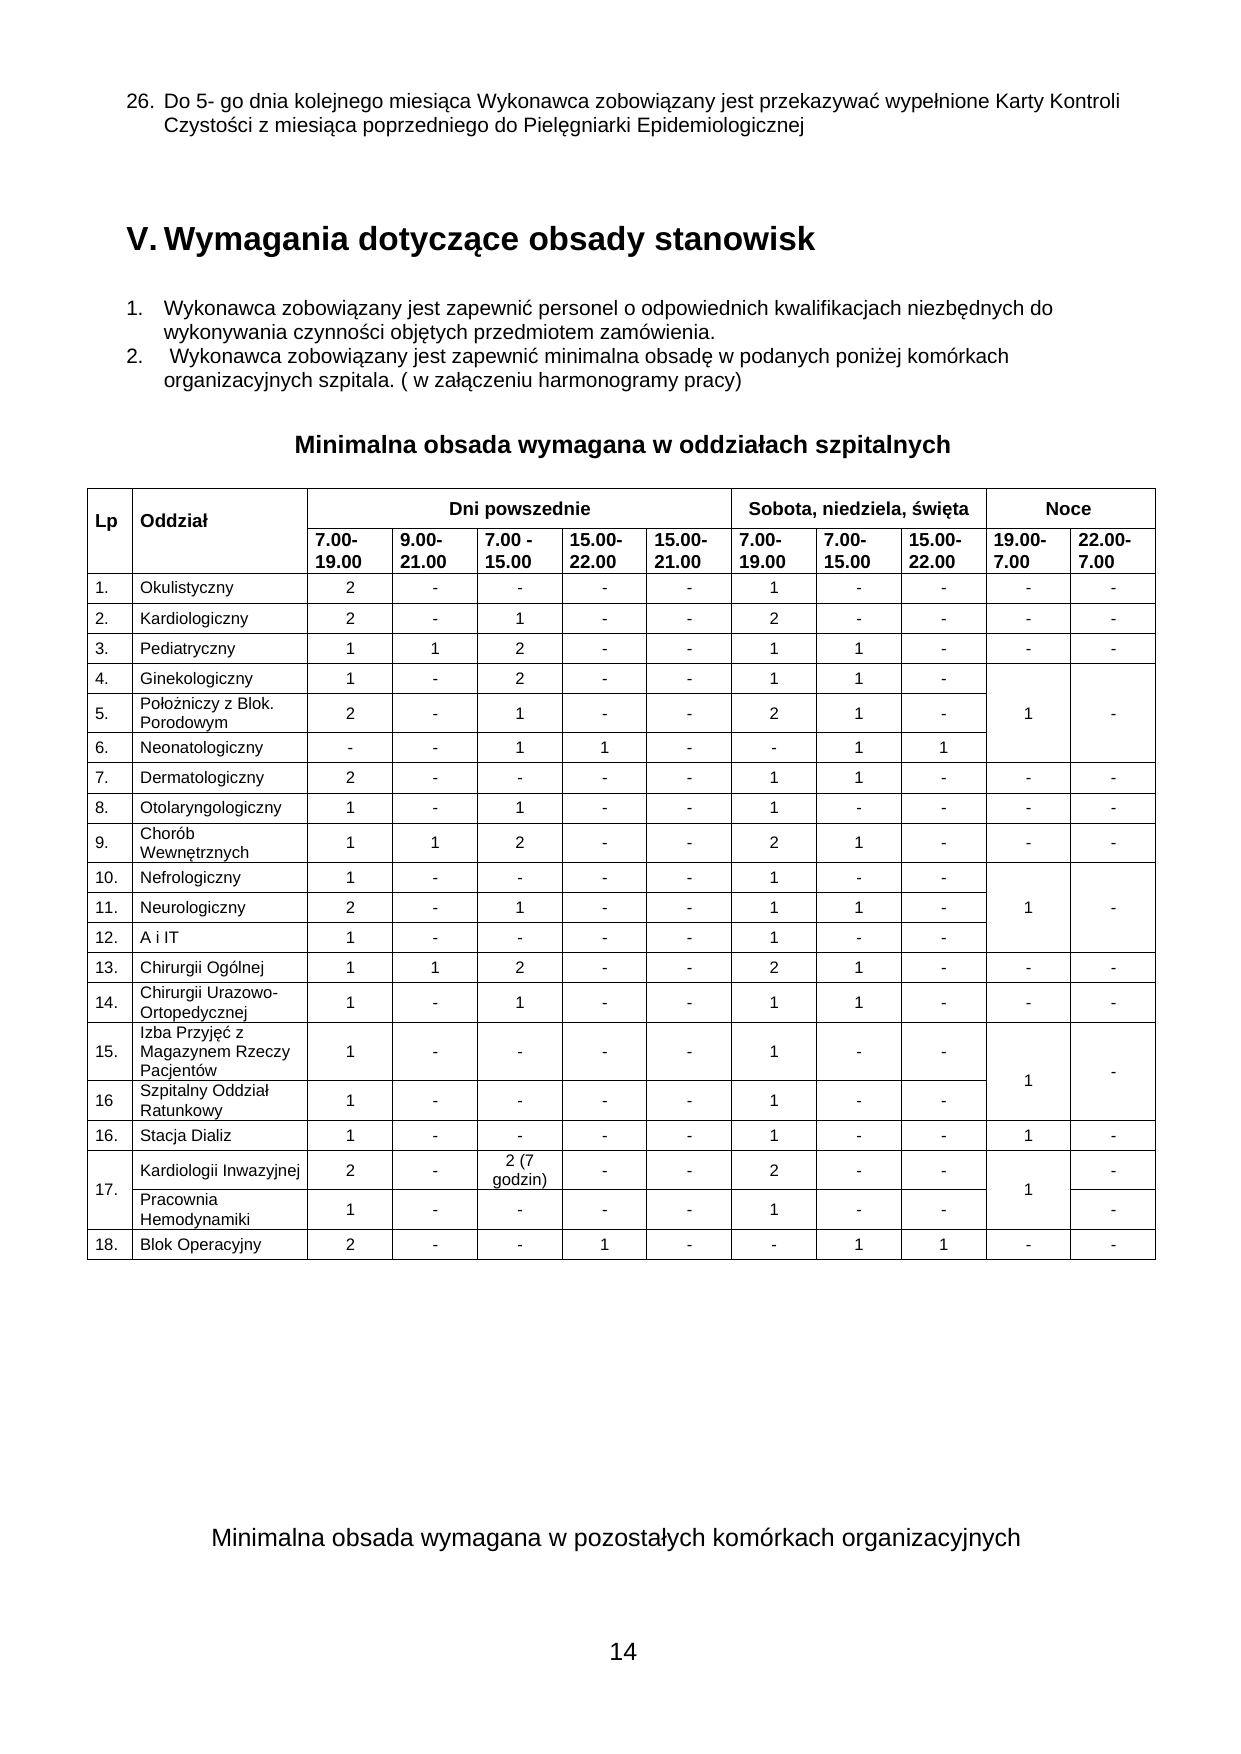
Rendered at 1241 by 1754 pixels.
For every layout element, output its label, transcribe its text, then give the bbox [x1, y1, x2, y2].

table_cell 1 [308, 824, 392, 862]
table_cell - [393, 664, 477, 693]
table_header Oddział [133, 489, 307, 572]
table_cell 2 [308, 574, 392, 602]
table_cell - [393, 893, 477, 922]
table_cell - [647, 893, 731, 922]
table_cell - [1071, 1023, 1155, 1119]
table_cell 1 [817, 694, 901, 732]
table_cell 2 [308, 763, 392, 792]
table_cell 19.00-7.00 [987, 529, 1070, 572]
table_cell 2 [732, 824, 816, 862]
table_cell Pracownia Hemodynamiki [133, 1190, 307, 1228]
table_cell 1 [817, 824, 901, 862]
table_cell Pediatryczny [133, 634, 307, 663]
table_cell - [563, 794, 646, 822]
table_cell - [987, 983, 1070, 1022]
table_cell - [902, 1121, 986, 1150]
table_cell 10. [88, 863, 132, 892]
table_cell 7. [88, 763, 132, 792]
table_cell Szpitalny Oddział Ratunkowy [133, 1081, 307, 1119]
table_cell - [902, 923, 986, 952]
table_cell 15.00-21.00 [647, 529, 731, 572]
table_cell - [987, 824, 1070, 862]
table_cell 1 [478, 733, 562, 762]
table_cell - [902, 983, 986, 1022]
table_cell - [393, 604, 477, 633]
table_cell 2 [478, 634, 562, 663]
table_cell - [563, 893, 646, 922]
table_cell Chirurgii Urazowo- Ortopedycznej [133, 983, 307, 1022]
table_cell Blok Operacyjny [133, 1230, 307, 1258]
table_cell 2 [308, 694, 392, 732]
table_cell 1 [308, 983, 392, 1022]
table_cell Chirurgii Ogólnej [133, 953, 307, 982]
table_cell 1 [817, 953, 901, 982]
table_cell - [902, 694, 986, 732]
table_cell A i IT [133, 923, 307, 952]
table_cell - [817, 1081, 901, 1119]
table_cell 1 [308, 953, 392, 982]
table_cell - [902, 634, 986, 663]
table_cell - [902, 604, 986, 633]
table_cell 8. [88, 794, 132, 822]
table_cell - [647, 1081, 731, 1119]
table_cell 1 [817, 1230, 901, 1258]
table_cell Ginekologiczny [133, 664, 307, 693]
table_cell - [1071, 634, 1155, 663]
table_cell Chorób Wewnętrznych [133, 824, 307, 862]
table_cell - [1071, 983, 1155, 1022]
table_cell 1 [732, 664, 816, 693]
table_cell - [647, 733, 731, 762]
table_cell - [478, 923, 562, 952]
table_cell - [817, 923, 901, 952]
table_cell - [393, 983, 477, 1022]
table_cell - [563, 634, 646, 663]
table_cell - [817, 604, 901, 633]
table_header Noce [987, 489, 1155, 528]
table_cell - [478, 1190, 562, 1228]
table_cell - [563, 824, 646, 862]
table_cell - [1071, 604, 1155, 633]
table_cell 2 [308, 1230, 392, 1258]
table_cell 1 [308, 923, 392, 952]
table_cell - [817, 1121, 901, 1150]
table_cell 15.00- 22.00 [902, 529, 986, 572]
table_cell - [393, 733, 477, 762]
table_cell Położniczy z Blok. Porodowym [133, 694, 307, 732]
table_cell - [987, 634, 1070, 663]
table_cell - [647, 824, 731, 862]
table_cell - [647, 1190, 731, 1228]
table_cell 2 [478, 824, 562, 862]
table_cell 12. [88, 923, 132, 952]
table_header Sobota, niedziela, święta [732, 489, 986, 528]
table_cell 1 [478, 604, 562, 633]
table_cell 1 [563, 733, 646, 762]
table_cell 1 [308, 1023, 392, 1080]
table_cell Okulistyczny [133, 574, 307, 602]
table_cell 6. [88, 733, 132, 762]
table_cell - [647, 923, 731, 952]
table_cell - [1071, 953, 1155, 982]
table_cell 2 [732, 694, 816, 732]
table_cell - [902, 794, 986, 822]
table_header Dni powszednie [308, 489, 731, 528]
table_cell - [393, 1081, 477, 1119]
table_cell 1 [817, 634, 901, 663]
table_cell 2 [732, 1151, 816, 1189]
table_cell 17. [88, 1151, 132, 1228]
list Wykonawca zobowiązany jest zapewnić personel o odpowiednich kwalifikacjach niezbędnych do wykonywania czynności objętych przedmiotem zamówienia. [126, 296, 1157, 344]
table_cell 1 [817, 733, 901, 762]
table_cell - [902, 824, 986, 862]
table_cell - [393, 923, 477, 952]
table_cell - [563, 953, 646, 982]
table_cell - [647, 574, 731, 602]
text Minimalna obsada wymagana w oddziałach szpitalnych [88, 430, 1157, 459]
table_cell - [393, 1023, 477, 1080]
table_cell 2 [478, 664, 562, 693]
table_cell 2 [732, 604, 816, 633]
table_cell 7.00- 19.00 [732, 529, 816, 572]
table_cell 1 [308, 1121, 392, 1150]
table_cell Otolaryngologiczny [133, 794, 307, 822]
table_cell - [393, 1190, 477, 1228]
table_cell - [308, 733, 392, 762]
table_cell 7.00- 15.00 [817, 529, 901, 572]
table_cell 1 [987, 863, 1070, 952]
table_cell - [1071, 1230, 1155, 1258]
table_cell 15. [88, 1023, 132, 1080]
table_cell 11. [88, 893, 132, 922]
table_header Lp [88, 489, 132, 572]
table_cell - [987, 1230, 1070, 1258]
table_cell - [563, 863, 646, 892]
table_cell 1 [732, 863, 816, 892]
table_cell 1 [817, 664, 901, 693]
table_cell 22.00- 7.00 [1071, 529, 1155, 572]
table_cell Kardiologiczny [133, 604, 307, 633]
table_cell 1 [732, 763, 816, 792]
table_cell 1 [817, 893, 901, 922]
table_cell - [732, 1230, 816, 1258]
table_cell 1 [987, 1121, 1070, 1150]
list Wymagania dotyczące obsady stanowisk [126, 219, 1157, 257]
table_cell - [647, 634, 731, 663]
table_cell - [478, 1121, 562, 1150]
table_cell 2 [732, 953, 816, 982]
table_cell - [902, 664, 986, 693]
text Minimalna obsada wymagana w pozostałych komórkach organizacyjnych [88, 1523, 1157, 1552]
table_cell 5. [88, 694, 132, 732]
table_cell 1 [817, 983, 901, 1022]
table_cell 1 [308, 1081, 392, 1119]
table_cell - [1071, 1190, 1155, 1228]
table_cell 2 [308, 893, 392, 922]
table_cell Stacja Dializ [133, 1121, 307, 1150]
table_cell 1 [478, 983, 562, 1022]
table_cell - [987, 604, 1070, 633]
table_cell 1 [902, 1230, 986, 1258]
table_cell 1 [393, 824, 477, 862]
table_cell 1. [88, 574, 132, 602]
list Do 5- go dnia kolejnego miesiąca Wykonawca zobowiązany jest przekazywać wypełnione Karty Kontroli Czystości z miesiąca poprzedniego do Pielęgniarki Epidemiologicznej [126, 88, 1157, 136]
table_cell 18. [88, 1230, 132, 1258]
table_cell - [563, 1121, 646, 1150]
table_cell 1 [732, 794, 816, 822]
table_cell - [1071, 863, 1155, 952]
table_cell - [563, 923, 646, 952]
table_cell 7.00 - 15.00 [478, 529, 562, 572]
table_cell - [817, 1190, 901, 1228]
table_cell Dermatologiczny [133, 763, 307, 792]
table_cell - [902, 893, 986, 922]
table_cell Nefrologiczny [133, 863, 307, 892]
table_cell - [563, 694, 646, 732]
table_cell - [563, 1081, 646, 1119]
table_cell 16 [88, 1081, 132, 1119]
table_cell - [478, 1081, 562, 1119]
table_cell - [393, 1151, 477, 1189]
table_cell - [563, 763, 646, 792]
table_cell - [393, 1121, 477, 1150]
table_cell - [393, 574, 477, 602]
table_cell - [902, 763, 986, 792]
table_cell - [647, 1023, 731, 1080]
table_cell 1 [732, 1190, 816, 1228]
table_cell - [478, 863, 562, 892]
table_cell - [817, 1151, 901, 1189]
table_cell Neurologiczny [133, 893, 307, 922]
table_cell - [732, 733, 816, 762]
table_cell - [647, 694, 731, 732]
table_cell - [987, 953, 1070, 982]
table_cell - [902, 953, 986, 982]
table_cell - [393, 863, 477, 892]
table_cell 1 [478, 694, 562, 732]
table_cell - [478, 1230, 562, 1258]
table_cell 7.00-19.00 [308, 529, 392, 572]
table_cell - [647, 794, 731, 822]
table_cell 1 [817, 763, 901, 792]
table_cell - [902, 863, 986, 892]
table_cell - [817, 1023, 901, 1080]
table_cell - [1071, 574, 1155, 602]
table_cell 1 [732, 1023, 816, 1080]
table_cell Kardiologii Inwazyjnej [133, 1151, 307, 1189]
table_cell 16. [88, 1121, 132, 1150]
table_cell 1 [732, 923, 816, 952]
table_cell - [563, 1190, 646, 1228]
table_cell 1 [478, 794, 562, 822]
table_cell - [647, 863, 731, 892]
table_cell 1 [732, 574, 816, 602]
table_cell 1 [902, 733, 986, 762]
table_cell Izba Przyjęć z Magazynem Rzeczy Pacjentów [133, 1023, 307, 1080]
table_cell - [1071, 824, 1155, 862]
table_cell - [563, 664, 646, 693]
table_cell - [817, 863, 901, 892]
table_cell - [647, 1121, 731, 1150]
table_cell 1 [308, 1190, 392, 1228]
table_cell - [563, 604, 646, 633]
table_cell - [1071, 664, 1155, 762]
table_cell - [647, 763, 731, 792]
table_cell 1 [393, 953, 477, 982]
table_cell - [987, 763, 1070, 792]
table_cell 1 [732, 893, 816, 922]
table_cell - [902, 1190, 986, 1228]
table_cell Neonatologiczny [133, 733, 307, 762]
table_cell - [902, 574, 986, 602]
list Wykonawca zobowiązany jest zapewnić minimalna obsadę w podanych poniżej komórkach organizacyjnych szpitala. ( w załączeniu harmonogramy pracy) [126, 344, 1157, 392]
table_cell 9. [88, 824, 132, 862]
table_cell - [393, 1230, 477, 1258]
table_cell - [647, 983, 731, 1022]
table_cell 1 [987, 1023, 1070, 1119]
table_cell - [902, 1081, 986, 1119]
table_cell - [1071, 763, 1155, 792]
table_cell - [1071, 1151, 1155, 1189]
table_cell - [478, 1023, 562, 1080]
table_cell 3. [88, 634, 132, 663]
table_cell - [563, 1023, 646, 1080]
table_cell - [478, 763, 562, 792]
table_cell 1 [308, 794, 392, 822]
table_cell - [563, 1151, 646, 1189]
table_cell 2 [308, 604, 392, 633]
table_cell - [478, 574, 562, 602]
table_cell 1 [732, 1121, 816, 1150]
table_cell - [817, 794, 901, 822]
table_cell 1 [308, 863, 392, 892]
table_cell 1 [732, 983, 816, 1022]
table_cell 4. [88, 664, 132, 693]
table_cell 2 [308, 1151, 392, 1189]
table_cell - [987, 794, 1070, 822]
table_cell 2 [478, 953, 562, 982]
table_cell - [393, 763, 477, 792]
table_cell - [393, 794, 477, 822]
table_cell 1 [732, 634, 816, 663]
table_cell 1 [478, 893, 562, 922]
table_cell 1 [987, 664, 1070, 762]
table_cell - [902, 1023, 986, 1080]
table_cell - [902, 1151, 986, 1189]
table_cell 1 [563, 1230, 646, 1258]
table_cell - [563, 983, 646, 1022]
table_cell 1 [393, 634, 477, 663]
table_cell 13. [88, 953, 132, 982]
table_cell - [1071, 794, 1155, 822]
table_cell 1 [732, 1081, 816, 1119]
table_cell - [987, 574, 1070, 602]
table_cell - [647, 664, 731, 693]
table_cell - [393, 694, 477, 732]
table_cell 1 [987, 1151, 1070, 1228]
table_cell 2. [88, 604, 132, 633]
table_cell 14. [88, 983, 132, 1022]
table_cell 9.00- 21.00 [393, 529, 477, 572]
table_cell 2 (7 godzin) [478, 1151, 562, 1189]
table_cell 1 [308, 634, 392, 663]
table_cell - [647, 604, 731, 633]
table_cell 15.00- 22.00 [563, 529, 646, 572]
table_cell - [647, 1151, 731, 1189]
table_cell - [1071, 1121, 1155, 1150]
table_cell - [817, 574, 901, 602]
table_cell - [647, 953, 731, 982]
table_cell - [563, 574, 646, 602]
table_cell 1 [308, 664, 392, 693]
table_cell - [647, 1230, 731, 1258]
